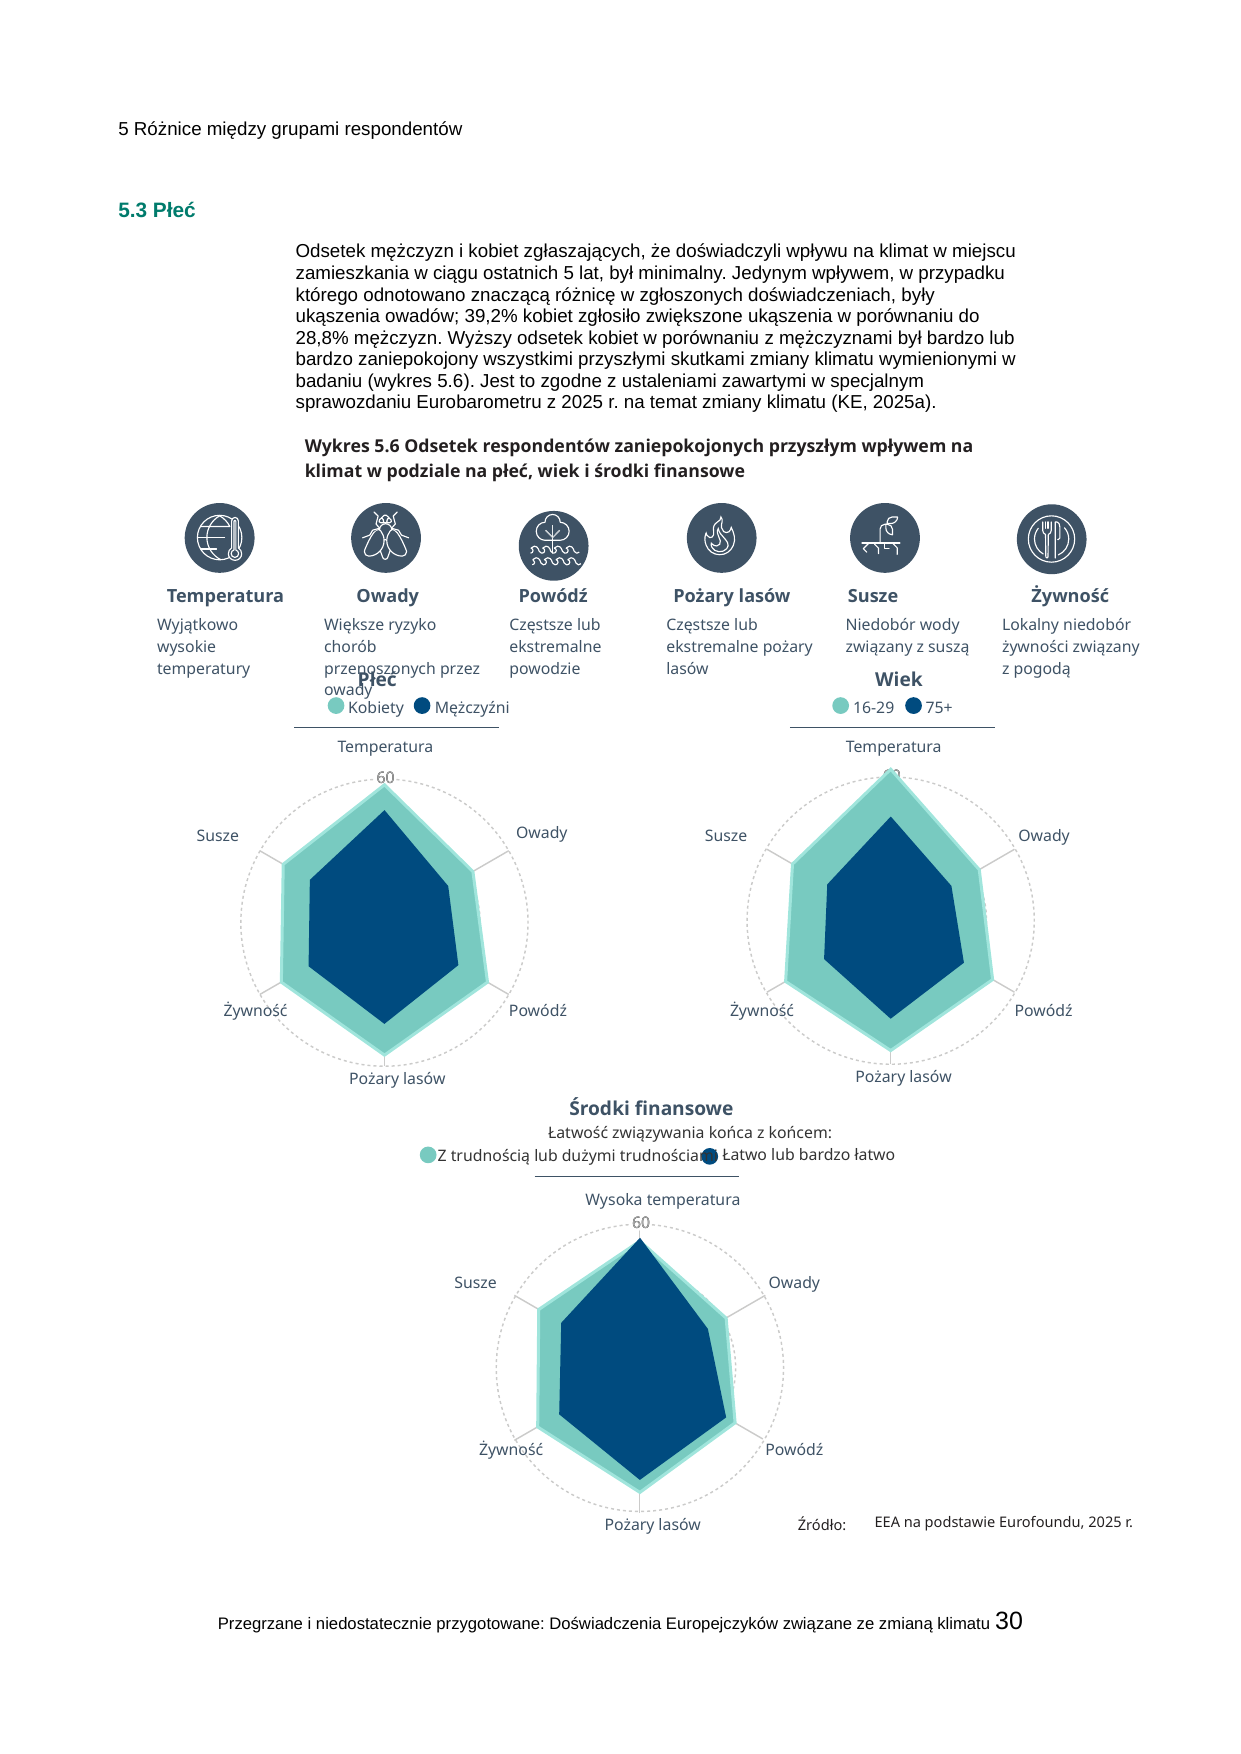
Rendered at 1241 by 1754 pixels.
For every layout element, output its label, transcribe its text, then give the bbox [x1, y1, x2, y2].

subtitle 5.3 Płeć [118, 198, 1122, 222]
text Odsetek mężczyzn i kobiet zgłaszających, że doświadczyli wpływu na klimat w miejscu zamieszkania w ciągu ostatnich 5 lat, był minimalny. Jedynym wpływem, w przypadku którego odnotowano znaczącą różnicę w zgłoszonych doświadczeniach, były ukąszenia owadów; 39,2% kobiet zgłosiło zwiększone ukąszenia w porównaniu do 28,8% mężczyzn. Wyższy odsetek kobiet w porównaniu z mężczyznami był bardzo lub bardzo zaniepokojony wszystkimi przyszłymi skutkami zmiany klimatu wymienionymi w badaniu (wykres 5.6). Jest to zgodne z ustaleniami zawartymi w specjalnym sprawozdaniu Eurobarometru z 2025 r. na temat zmiany klimatu (KE, 2025a). [295, 240, 1022, 413]
